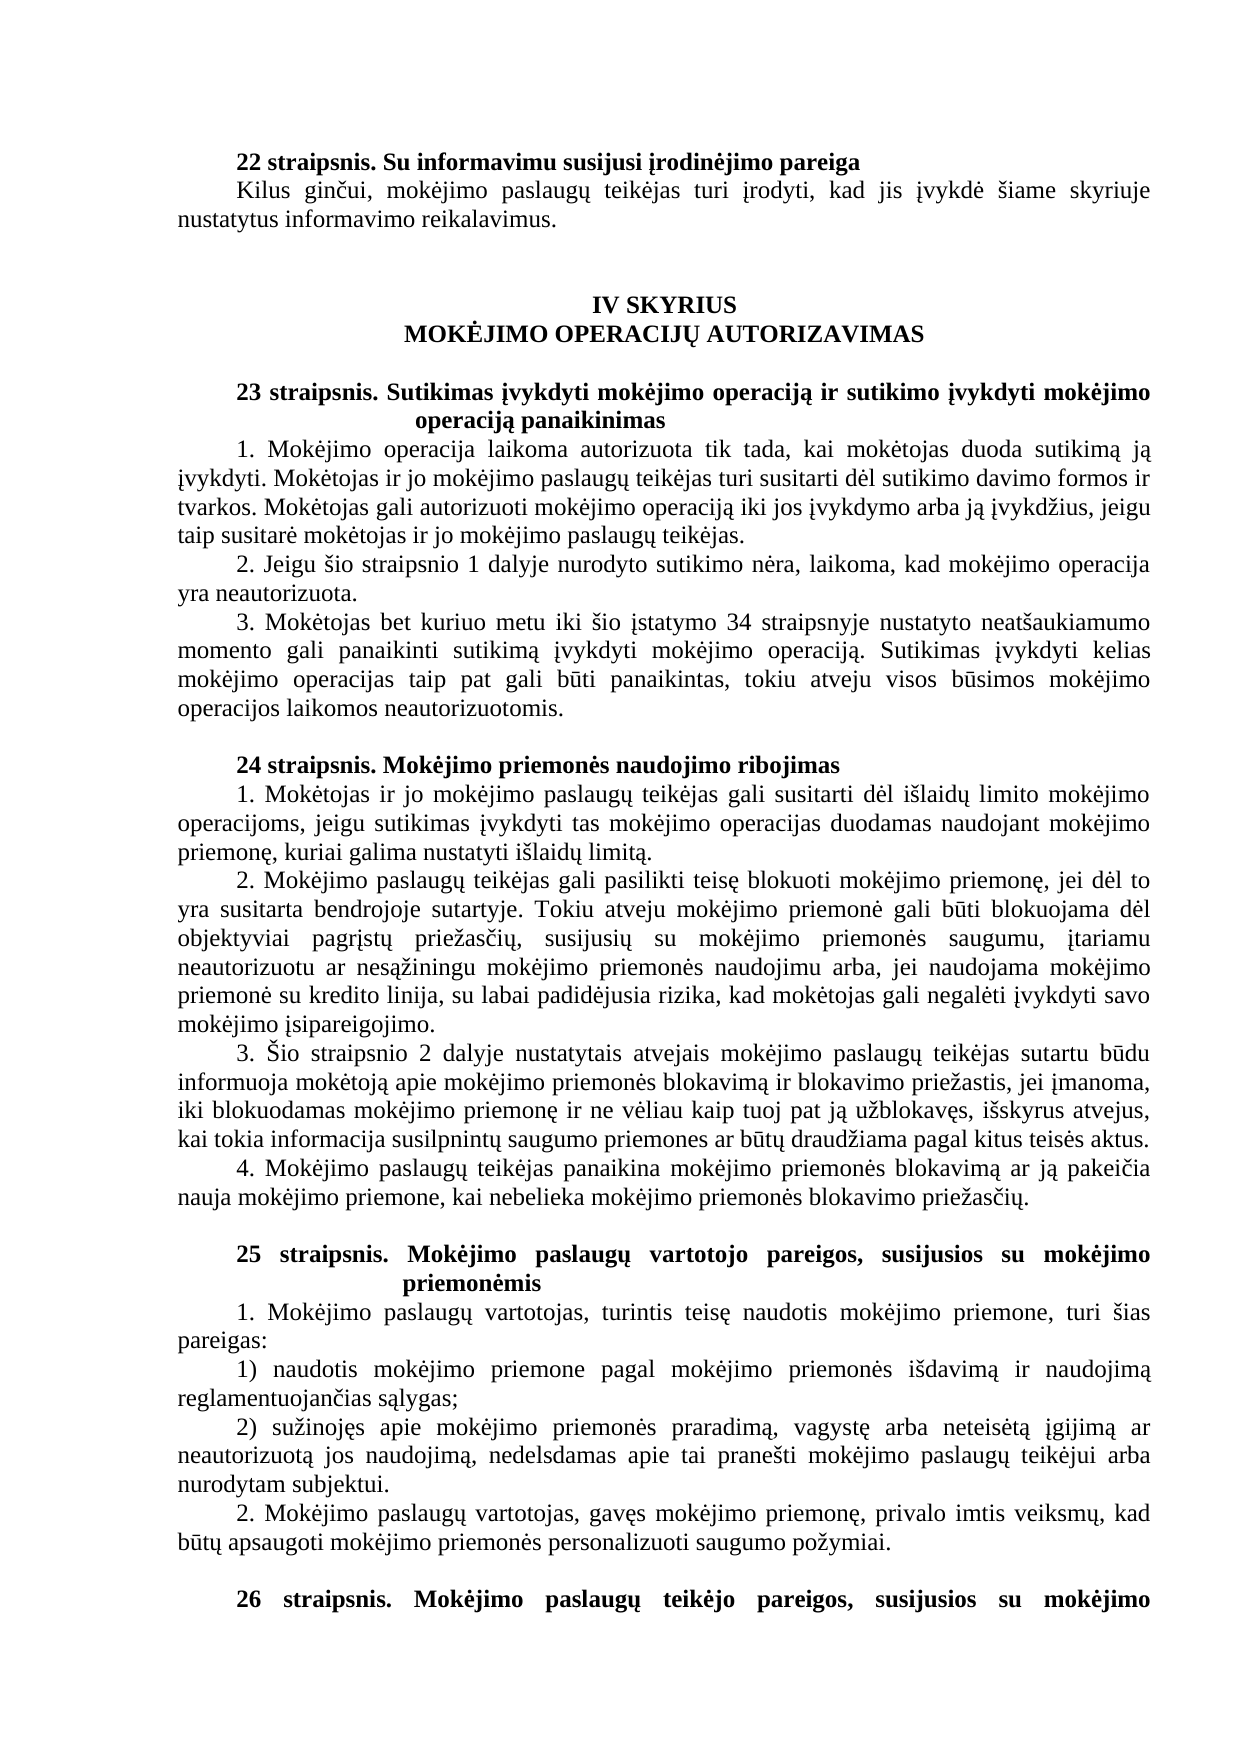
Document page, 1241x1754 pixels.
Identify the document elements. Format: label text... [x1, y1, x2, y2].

text 4. Mokėjimo paslaugų teikėjas panaikina mokėjimo priemonės blokavimą ar ją pakeičia nauja mokėjimo priemone, kai nebelieka mokėjimo priemonės blokavimo priežasčių. [177, 1153, 1152, 1211]
text 23 straipsnis. Sutikimas įvykdyti mokėjimo operaciją ir sutikimo įvykdyti mokėjimo operaciją panaikinimas [236, 377, 1152, 434]
text 3. Mokėtojas bet kuriuo metu iki šio įstatymo 34 straipsnyje nustatyto neatšaukiamumo momento gali panaikinti sutikimą įvykdyti mokėjimo operaciją. Sutikimas įvykdyti kelias mokėjimo operacijas taip pat gali būti panaikintas, tokiu atveju visos būsimos mokėjimo operacijos laikomos neautorizuotomis. [177, 607, 1152, 722]
text 1. Mokėjimo paslaugų vartotojas, turintis teisę naudotis mokėjimo priemone, turi šias pareigas: [177, 1297, 1152, 1354]
text 22 straipsnis. Su informavimu susijusi įrodinėjimo pareiga [177, 147, 1152, 176]
text 26 straipsnis. Mokėjimo paslaugų teikėjo pareigos, susijusios su mokėjimo [236, 1584, 1152, 1613]
text 1) naudotis mokėjimo priemone pagal mokėjimo priemonės išdavimą ir naudojimą reglamentuojančias sąlygas; [177, 1354, 1152, 1412]
text Kilus ginčui, mokėjimo paslaugų teikėjas turi įrodyti, kad jis įvykdė šiame skyriuje nustatytus informavimo reikalavimus. [177, 176, 1152, 233]
text 24 straipsnis. Mokėjimo priemonės naudojimo ribojimas [177, 751, 1152, 779]
text IV SKYRIUS [177, 291, 1152, 319]
text 1. Mokėjimo operacija laikoma autorizuota tik tada, kai mokėtojas duoda sutikimą ją įvykdyti. Mokėtojas ir jo mokėjimo paslaugų teikėjas turi susitarti dėl sutikimo davimo formos ir tvarkos. Mokėtojas gali autorizuoti mokėjimo operaciją iki jos įvykdymo arba ją įvykdžius, jeigu taip susitarė mokėtojas ir jo mokėjimo paslaugų teikėjas. [177, 434, 1152, 549]
text 2) sužinojęs apie mokėjimo priemonės praradimą, vagystę arba neteisėtą įgijimą ar neautorizuotą jos naudojimą, nedelsdamas apie tai pranešti mokėjimo paslaugų teikėjui arba nurodytam subjektui. [177, 1412, 1152, 1498]
text 25 straipsnis. Mokėjimo paslaugų vartotojo pareigos, susijusios su mokėjimo priemonėmis [236, 1239, 1152, 1297]
text 2. Mokėjimo paslaugų teikėjas gali pasilikti teisę blokuoti mokėjimo priemonę, jei dėl to yra susitarta bendrojoje sutartyje. Tokiu atveju mokėjimo priemonė gali būti blokuojama dėl objektyviai pagrįstų priežasčių, susijusių su mokėjimo priemonės saugumu, įtariamu neautorizuotu ar nesąžiningu mokėjimo priemonės naudojimu arba, jei naudojama mokėjimo priemonė su kredito linija, su labai padidėjusia rizika, kad mokėtojas gali negalėti įvykdyti savo mokėjimo įsipareigojimo. [177, 866, 1152, 1038]
text MOKĖJIMO OPERACIJŲ AUTORIZAVIMAS [177, 319, 1152, 348]
text 3. Šio straipsnio 2 dalyje nustatytais atvejais mokėjimo paslaugų teikėjas sutartu būdu informuoja mokėtoją apie mokėjimo priemonės blokavimą ir blokavimo priežastis, jei įmanoma, iki blokuodamas mokėjimo priemonę ir ne vėliau kaip tuoj pat ją užblokavęs, išskyrus atvejus, kai tokia informacija susilpnintų saugumo priemones ar būtų draudžiama pagal kitus teisės aktus. [177, 1038, 1152, 1153]
text 2. Jeigu šio straipsnio 1 dalyje nurodyto sutikimo nėra, laikoma, kad mokėjimo operacija yra neautorizuota. [177, 549, 1152, 607]
text 2. Mokėjimo paslaugų vartotojas, gavęs mokėjimo priemonę, privalo imtis veiksmų, kad būtų apsaugoti mokėjimo priemonės personalizuoti saugumo požymiai. [177, 1498, 1152, 1556]
text 1. Mokėtojas ir jo mokėjimo paslaugų teikėjas gali susitarti dėl išlaidų limito mokėjimo operacijoms, jeigu sutikimas įvykdyti tas mokėjimo operacijas duodamas naudojant mokėjimo priemonę, kuriai galima nustatyti išlaidų limitą. [177, 779, 1152, 866]
